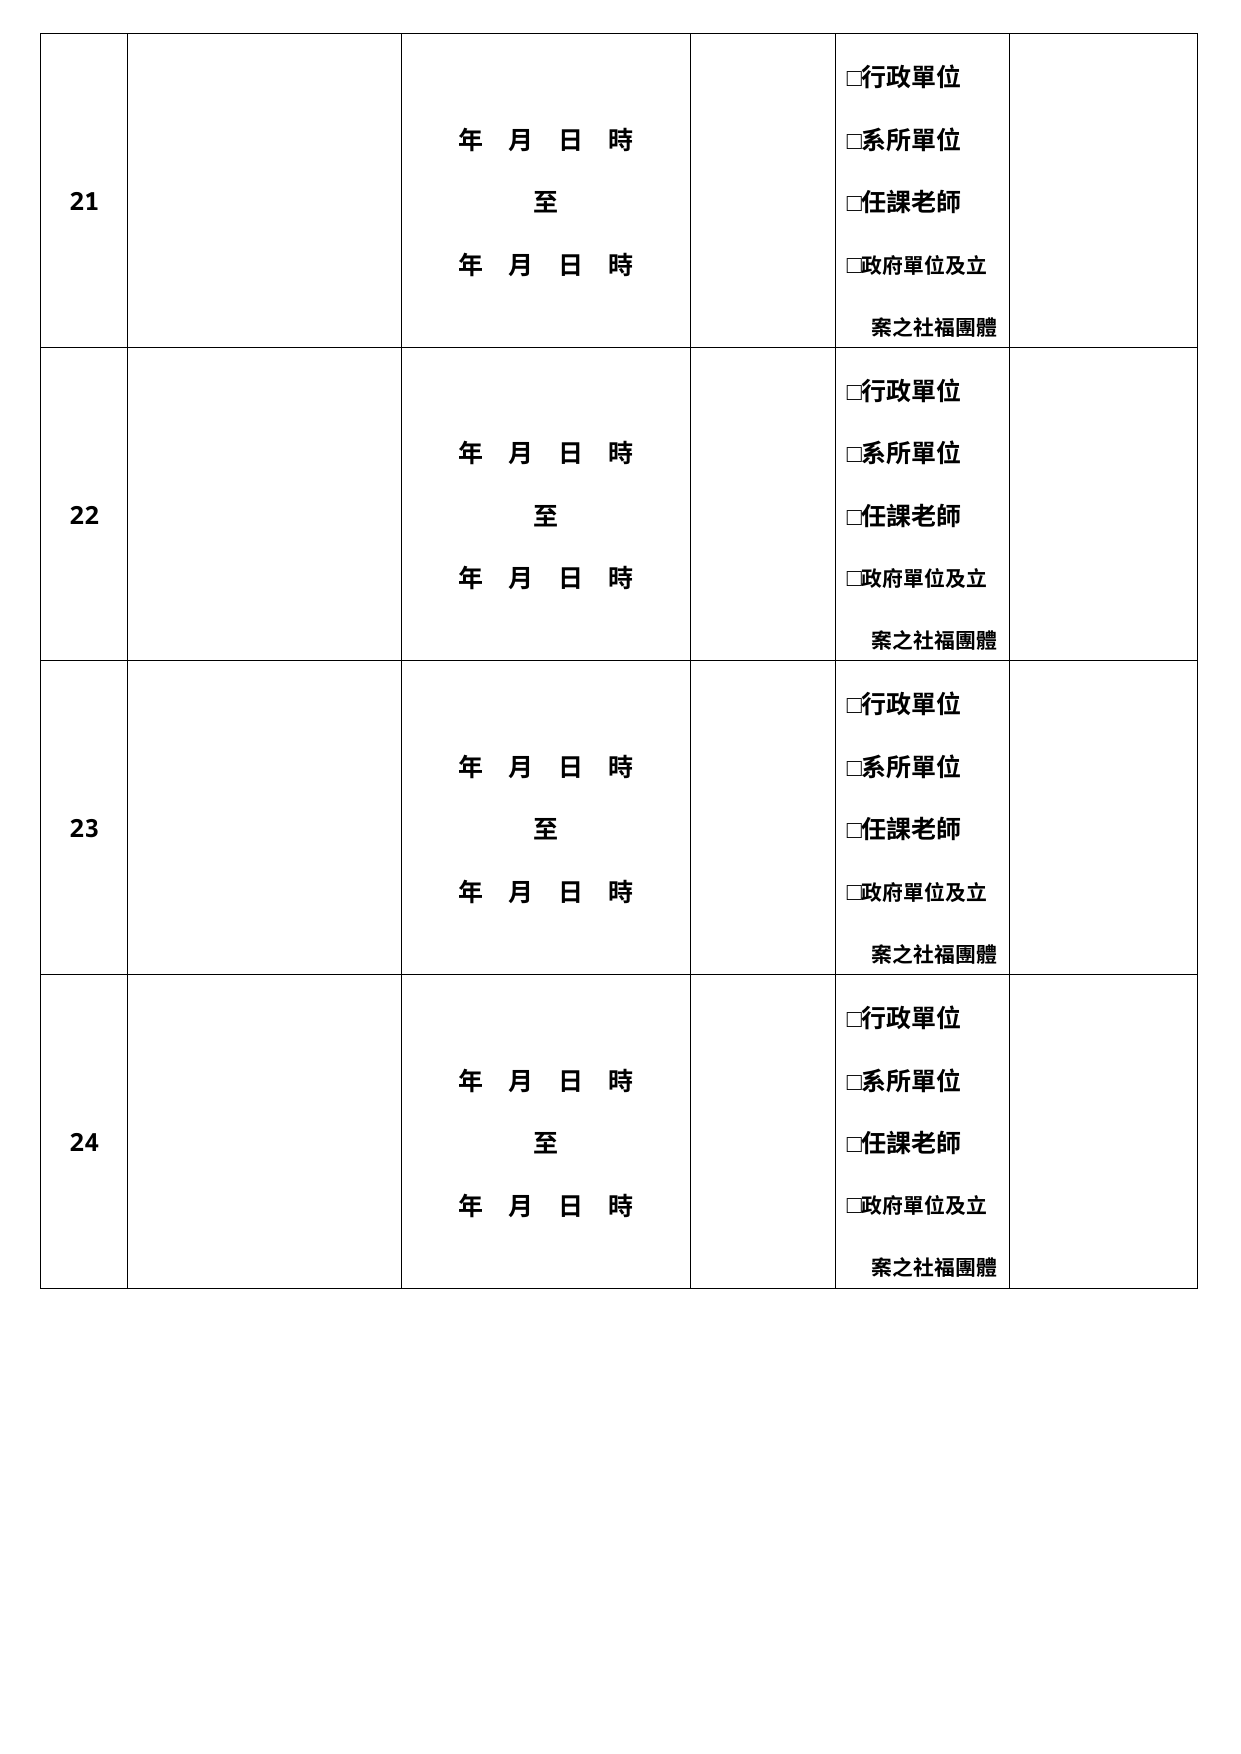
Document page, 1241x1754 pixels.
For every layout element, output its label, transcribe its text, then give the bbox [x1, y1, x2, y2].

table_cell [691, 661, 835, 974]
table_cell [691, 34, 835, 347]
table_cell [1010, 975, 1197, 1287]
table_cell 21 [41, 34, 127, 347]
table_cell [128, 348, 401, 660]
table_cell 24 [41, 975, 127, 1287]
table_cell 23 [41, 661, 127, 974]
table_cell [128, 661, 401, 974]
table_cell □行政單位 □系所單位 □任課老師 □政府單位及立 案之社福團體 [836, 34, 1009, 347]
table_cell □行政單位 □系所單位 □任課老師 □政府單位及立 案之社福團體 [836, 975, 1009, 1287]
table_cell [128, 975, 401, 1287]
table_cell [128, 34, 401, 347]
table_cell 年 月 日 時 至 年 月 日 時 [402, 661, 690, 974]
table_cell 22 [41, 348, 127, 660]
table_cell 年 月 日 時 至 年 月 日 時 [402, 348, 690, 660]
table_cell 年 月 日 時 至 年 月 日 時 [402, 34, 690, 347]
table_cell 年 月 日 時 至 年 月 日 時 [402, 975, 690, 1287]
table_cell [691, 348, 835, 660]
table_cell [1010, 661, 1197, 974]
table_cell □行政單位 □系所單位 □任課老師 □政府單位及立 案之社福團體 [836, 661, 1009, 974]
table_cell [1010, 348, 1197, 660]
table_cell [691, 975, 835, 1287]
table_cell □行政單位 □系所單位 □任課老師 □政府單位及立 案之社福團體 [836, 348, 1009, 660]
table_cell [1010, 34, 1197, 347]
